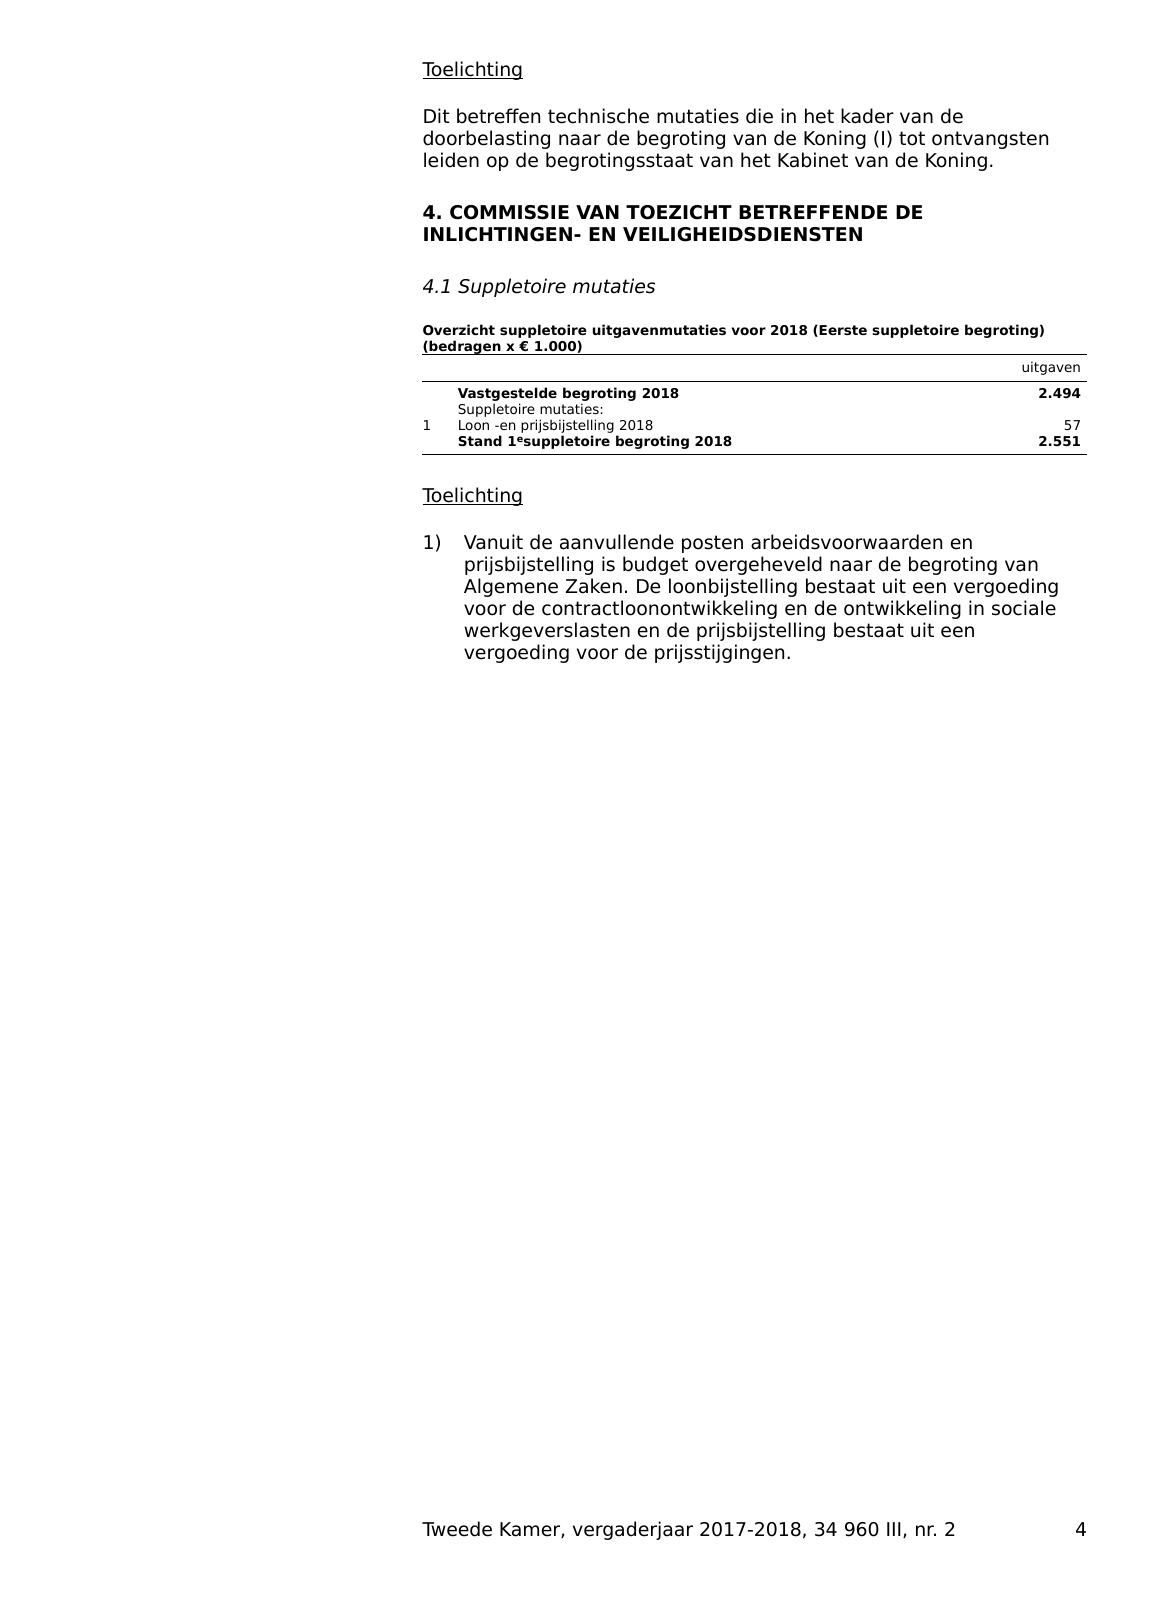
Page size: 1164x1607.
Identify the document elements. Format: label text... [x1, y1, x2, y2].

table_cell Suppletoire mutaties: [452, 402, 968, 418]
table_cell 2.551 [969, 434, 1087, 454]
table_header Overzicht suppletoire uitgavenmutaties voor 2018 (Eerste suppletoire begroting) (bedragen x € 1.000) [422, 323, 1087, 354]
table_cell Loon -en prijsbijstelling 2018 [452, 418, 968, 433]
table_cell [422, 382, 452, 402]
table_cell Stand 1esuppletoire begroting 2018 [452, 434, 968, 454]
table_cell Vastgestelde begroting 2018 [452, 382, 968, 402]
text 1) Vanuit de aanvullende posten arbeidsvoorwaarden en prijsbijstelling is budget overgeheveld naar de begroting van Algemene Zaken. De loonbijstelling bestaat uit een vergoeding voor de contractloonontwikkeling en de ontwikkeling in sociale werkgeverslasten en de prijsbijstelling bestaat uit een vergoeding voor de prijsstijgingen. [422, 532, 1087, 664]
table_cell [969, 402, 1087, 418]
table_cell [422, 355, 452, 381]
table_cell 1 [422, 418, 452, 433]
table_cell 2.494 [969, 382, 1087, 402]
table_cell [422, 434, 452, 454]
subtitle Toelichting [422, 485, 1087, 507]
subtitle Toelichting [422, 59, 1087, 81]
table_cell uitgaven [969, 355, 1087, 381]
subtitle 4. COMMISSIE VAN TOEZICHT BETREFFENDE DE INLICHTINGEN- EN VEILIGHEIDSDIENSTEN [422, 202, 1087, 246]
subtitle 4.1 Suppletoire mutaties [422, 276, 1087, 298]
table_cell [452, 355, 968, 381]
table_cell 57 [969, 418, 1087, 433]
text Dit betreffen technische mutaties die in het kader van de doorbelasting naar de begroting van de Koning (I) tot ontvangsten leiden op de begrotingsstaat van het Kabinet van de Koning. [422, 106, 1087, 172]
table_cell [422, 402, 452, 418]
